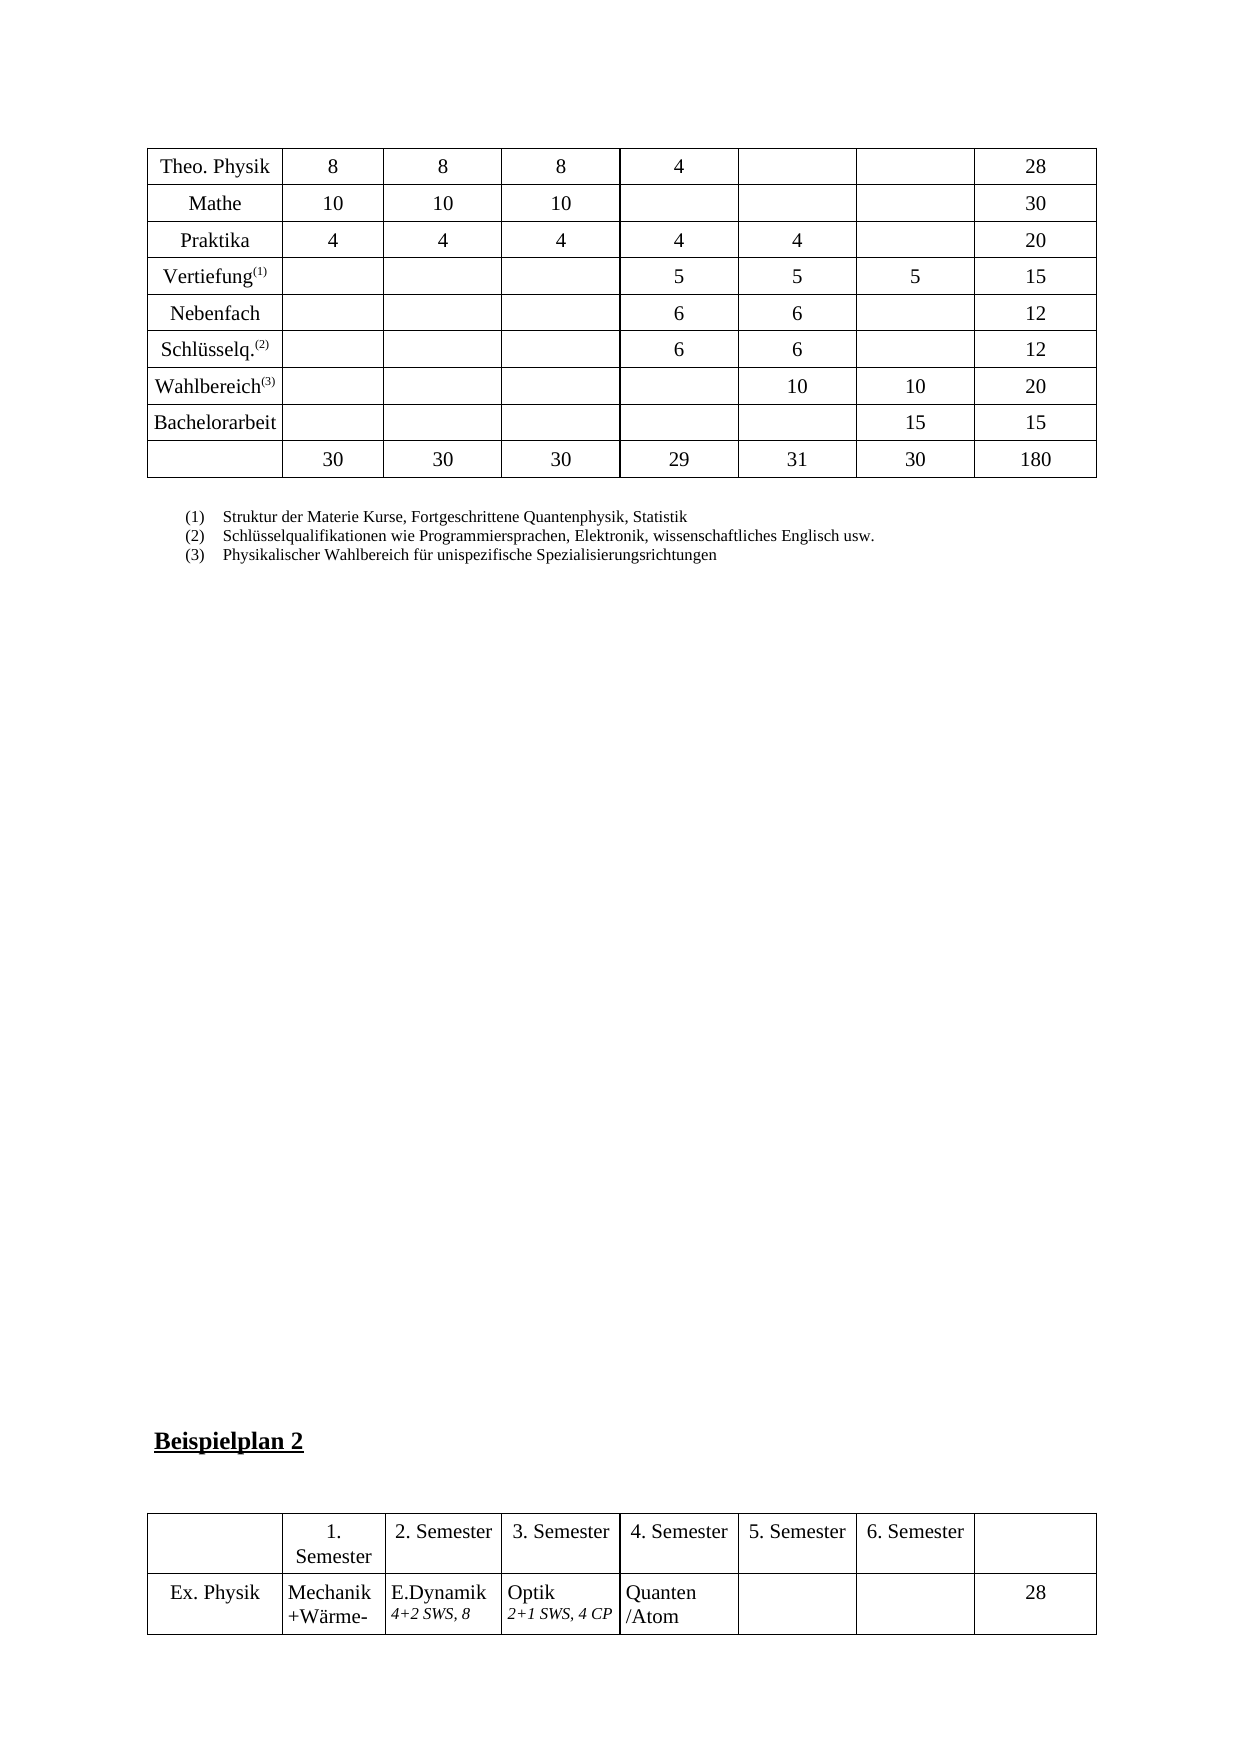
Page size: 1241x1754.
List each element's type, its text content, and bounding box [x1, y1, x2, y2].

table_cell [857, 185, 974, 221]
list Struktur der Materie Kurse, Fortgeschrittene Quantenphysik, Statistik [185, 506, 1092, 526]
table_cell [384, 258, 501, 294]
table_cell 4 [384, 222, 501, 257]
table_cell 10 [739, 368, 856, 403]
table_cell 31 [739, 441, 856, 477]
table_cell 6 [739, 295, 856, 330]
table_header 6. Semester [857, 1514, 974, 1573]
table_cell 6 [621, 295, 738, 330]
table_header [148, 1514, 282, 1573]
table_cell [621, 185, 738, 221]
table_cell 15 [857, 405, 974, 440]
table_cell [384, 405, 501, 440]
table_cell [384, 331, 501, 367]
table_cell 6 [739, 331, 856, 367]
list Physikalischer Wahlbereich für unispezifische Spezialisierungsrichtungen [185, 545, 1092, 564]
table_cell [857, 1574, 974, 1634]
table_cell 30 [283, 441, 383, 477]
table_cell [384, 368, 501, 403]
table_cell 4 [621, 149, 738, 184]
table_cell 4 [621, 222, 738, 257]
table_cell 5 [857, 258, 974, 294]
table_cell 30 [502, 441, 619, 477]
table_cell [502, 405, 619, 440]
table_cell [384, 295, 501, 330]
table_cell 10 [283, 185, 383, 221]
table_cell 20 [975, 222, 1096, 257]
table_cell [502, 295, 619, 330]
table_cell [739, 185, 856, 221]
table_cell 30 [857, 441, 974, 477]
table_cell [283, 331, 383, 367]
table_header [975, 1514, 1096, 1573]
table_header 1. Semester [283, 1514, 385, 1573]
table_cell Theo. Physik [148, 149, 282, 184]
table_cell 10 [857, 368, 974, 403]
table_cell Vertiefung(1) [148, 258, 282, 294]
table_cell [502, 258, 619, 294]
table_cell Wahlbereich(3) [148, 368, 282, 403]
table_cell 8 [502, 149, 619, 184]
table_cell 4 [502, 222, 619, 257]
table_cell [857, 295, 974, 330]
table_cell 6 [621, 331, 738, 367]
table_header 2. Semester [386, 1514, 501, 1573]
table_cell 10 [384, 185, 501, 221]
table_cell [283, 295, 383, 330]
table_cell 29 [621, 441, 738, 477]
table_cell [857, 222, 974, 257]
table_cell Schlüsselq.(2) [148, 331, 282, 367]
table_cell 12 [975, 331, 1096, 367]
table_cell Nebenfach [148, 295, 282, 330]
table_cell 180 [975, 441, 1096, 477]
table_cell Praktika [148, 222, 282, 257]
table_cell [502, 368, 619, 403]
table_cell [621, 368, 738, 403]
table_cell 4 [739, 222, 856, 257]
table_cell 15 [975, 258, 1096, 294]
table_cell 30 [975, 185, 1096, 221]
table_cell [739, 405, 856, 440]
table_cell 12 [975, 295, 1096, 330]
table_cell 8 [283, 149, 383, 184]
table_cell Quanten /Atom [621, 1574, 738, 1634]
table_cell 28 [975, 1574, 1096, 1634]
table_cell [502, 331, 619, 367]
table_cell Ex. Physik [148, 1574, 282, 1634]
table_cell 15 [975, 405, 1096, 440]
table_cell [621, 405, 738, 440]
table_header 3. Semester [502, 1514, 619, 1573]
table_cell 8 [384, 149, 501, 184]
table_cell 5 [739, 258, 856, 294]
table_cell 4 [283, 222, 383, 257]
table_cell E.Dynamik 4+2 SWS, 8 [386, 1574, 501, 1634]
table_cell [857, 331, 974, 367]
table_cell [148, 441, 282, 477]
table_cell [283, 368, 383, 403]
table_cell [283, 405, 383, 440]
table_cell 5 [621, 258, 738, 294]
table_cell 10 [502, 185, 619, 221]
table_cell Optik 2+1 SWS, 4 CP [502, 1574, 619, 1634]
table_cell [739, 1574, 856, 1634]
list Schlüsselqualifikationen wie Programmiersprachen, Elektronik, wissenschaftliches Englisch usw. [185, 526, 1092, 545]
table_header 5. Semester [739, 1514, 856, 1573]
table_cell [283, 258, 383, 294]
table_cell [739, 149, 856, 184]
table_cell Mechanik+Wärme- [283, 1574, 385, 1634]
table_cell Mathe [148, 185, 282, 221]
table_header 4. Semester [621, 1514, 738, 1573]
table_cell 30 [384, 441, 501, 477]
table_cell 28 [975, 149, 1096, 184]
table_cell Bachelorarbeit [148, 405, 282, 440]
table_cell [857, 149, 974, 184]
table_cell 20 [975, 368, 1096, 403]
text Beispielplan 2 [154, 1426, 1092, 1455]
